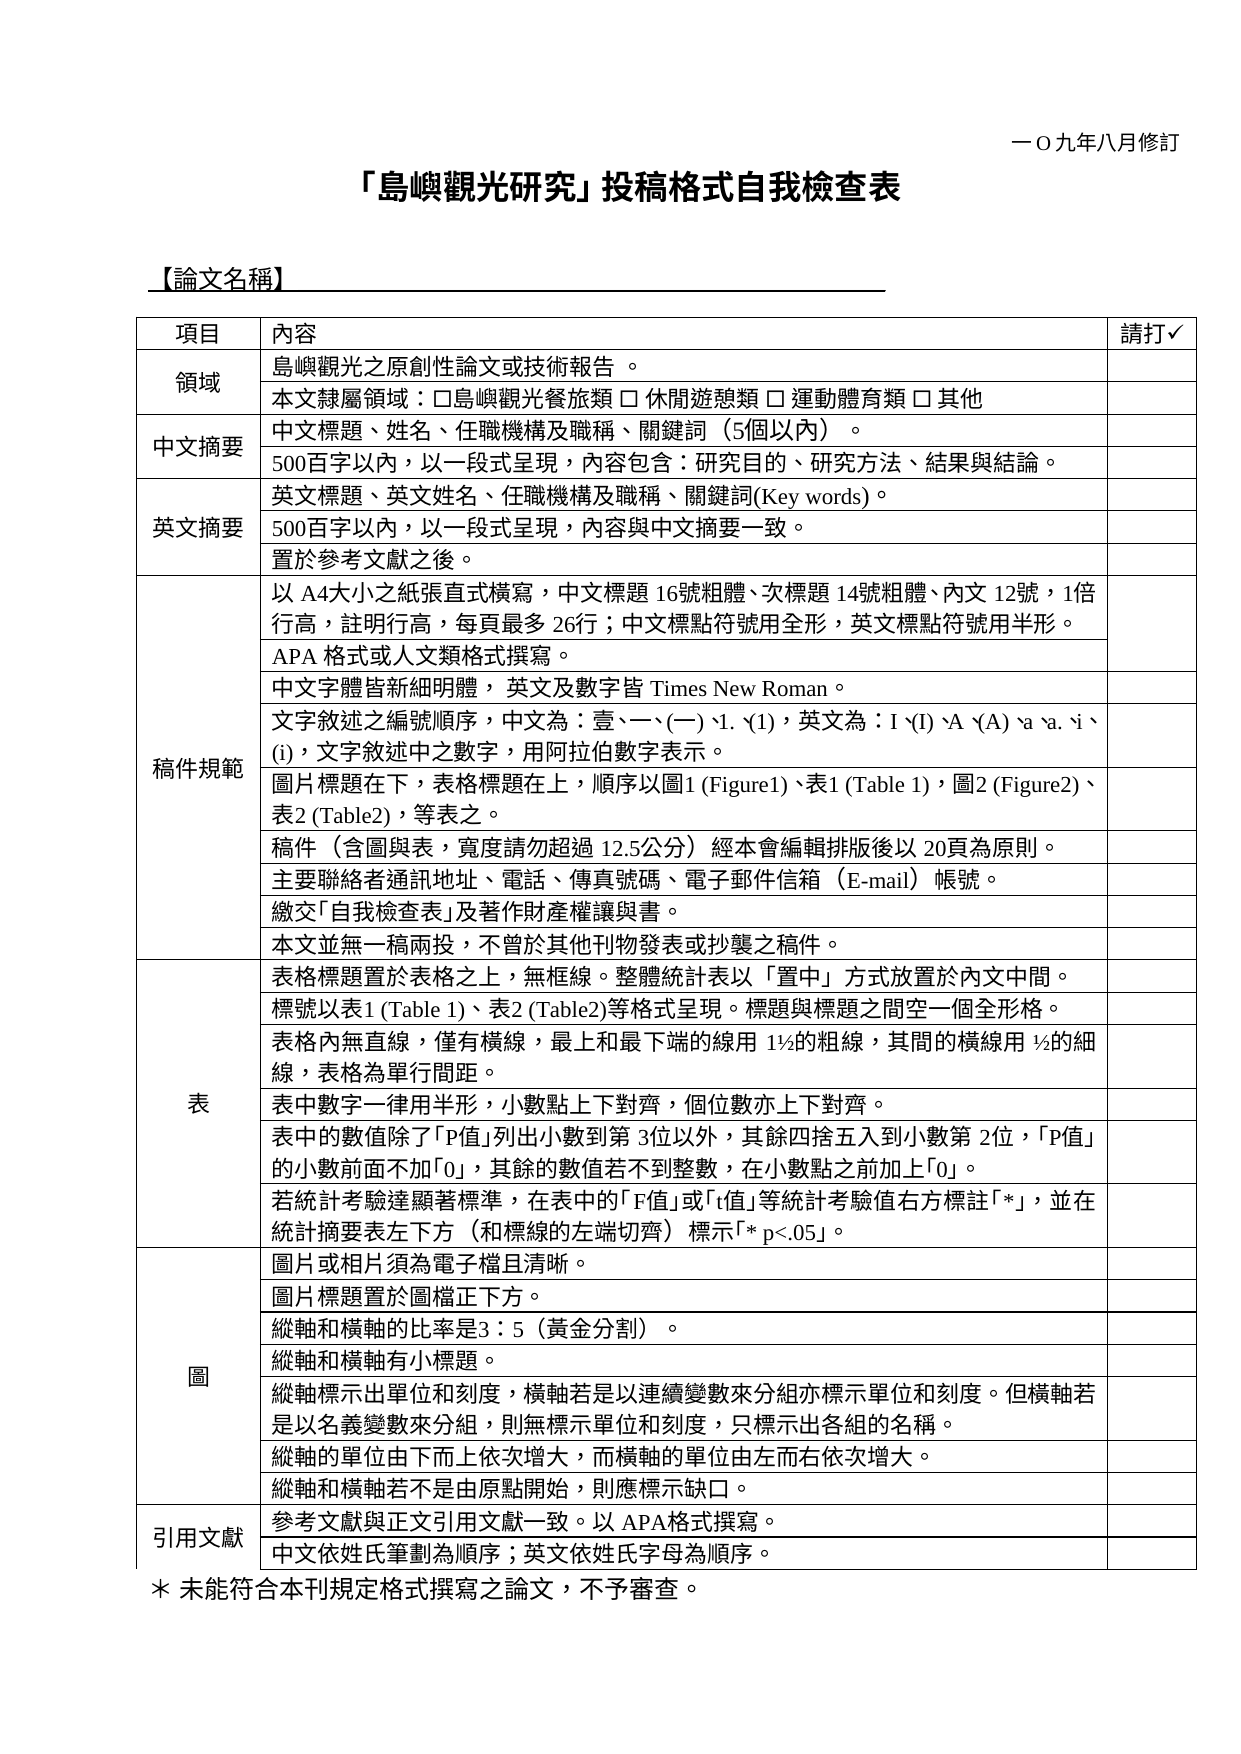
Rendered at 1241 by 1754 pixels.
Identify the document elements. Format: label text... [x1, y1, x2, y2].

table_cell [1108, 1313, 1196, 1344]
table_cell [1108, 1248, 1196, 1279]
table_cell [1108, 544, 1196, 575]
text 一O九年八月修訂 [1011, 126, 1181, 156]
text 【論文名稱】_______________________________________________ [148, 248, 1113, 298]
table_cell [1108, 928, 1196, 959]
table_cell 領域 [137, 350, 260, 413]
table_cell [1108, 704, 1196, 767]
table_cell 主要聯絡者通訊地址、電話、傳真號碼、電子郵件信箱（E-mail）帳號。 [261, 864, 1107, 895]
table_cell 英文標題、英文姓名、任職機構及職稱、關鍵詞(Key words)。 [261, 479, 1107, 510]
table_cell 以 A4大小之紙張直式橫寫，中文標題 16號粗體、次標題 14號粗體、內文 12號，1倍行高，註明行高，每頁最多 26行；中文標點符號用全形，英文標點符號用半形。 [261, 576, 1107, 638]
table_cell [1108, 1121, 1196, 1183]
table_cell 本文隸屬領域：島嶼觀光餐旅類  休閒遊憩類  運動體育類  其他 [261, 382, 1107, 413]
table_cell [1108, 511, 1196, 543]
table_cell 表 [137, 960, 260, 1247]
table_cell [1108, 831, 1196, 862]
table_cell 中文摘要 [137, 415, 260, 478]
table_cell 圖片標題在下，表格標題在上，順序以圖1 (Figure1)、表1 (Table 1)，圖2 (Figure2)、表2 (Table2)，等表之。 [261, 768, 1107, 830]
table_cell 稿件規範 [137, 576, 260, 959]
table_cell [1108, 768, 1196, 830]
table_cell 英文摘要 [137, 479, 260, 575]
table_cell [1108, 1184, 1196, 1247]
text ＊ 未能符合本刊規定格式撰寫之論文，不予審查。 [148, 1570, 1113, 1606]
table_cell [1108, 672, 1196, 703]
table_cell 表格標題置於表格之上，無框線。整體統計表以「置中」方式放置於內文中間。 [261, 960, 1107, 992]
table_cell [1108, 1538, 1196, 1569]
table_cell 縱軸的單位由下而上依次增大，而橫軸的單位由左而右依次增大。 [261, 1441, 1107, 1472]
table_cell [1108, 350, 1196, 381]
table_cell 島嶼觀光之原創性論文或技術報告 。 [261, 350, 1107, 381]
table_cell 500百字以內，以一段式呈現，內容包含：研究目的、研究方法、結果與結論。 [261, 447, 1107, 478]
table_cell 文字敘述之編號順序，中文為：壹、一、(一)、1.、(1)，英文為：I、(I)、A、(A)、a、a.、i、(i)，文字敘述中之數字，用阿拉伯數字表示。 [261, 704, 1107, 767]
table_cell 圖片或相片須為電子檔且清晰。 [261, 1248, 1107, 1279]
table_cell [1108, 993, 1196, 1024]
table_cell [1108, 864, 1196, 895]
table_header 項目 [137, 318, 260, 349]
table_cell [1108, 1441, 1196, 1472]
table_header 請打 [1108, 318, 1196, 349]
table_cell [1108, 960, 1196, 992]
table_cell 繳交｢自我檢查表｣及著作財產權讓與書。 [261, 896, 1107, 927]
table_cell APA 格式或人文類格式撰寫。 [261, 640, 1107, 671]
table_cell [1108, 1089, 1196, 1120]
table_cell [1108, 896, 1196, 927]
table_cell 縱軸標示出單位和刻度，橫軸若是以連續變數來分組亦標示單位和刻度。但橫軸若是以名義變數來分組，則無標示單位和刻度，只標示出各組的名稱。 [261, 1377, 1107, 1439]
table_cell [1108, 1377, 1196, 1439]
table_cell 標號以表1 (Table 1)、表2 (Table2)等格式呈現。標題與標題之間空一個全形格。 [261, 993, 1107, 1024]
table_cell 表格內無直線，僅有橫線，最上和最下端的線用 1½的粗線，其間的橫線用 ½的細線，表格為單行間距。 [261, 1025, 1107, 1087]
table_cell [1108, 447, 1196, 478]
table_cell [1108, 1280, 1196, 1311]
table_cell 稿件（含圖與表，寬度請勿超過 12.5公分）經本會編輯排版後以 20頁為原則。 [261, 831, 1107, 862]
text ｢島嶼觀光研究｣ 投稿格式自我檢查表 [148, 160, 1113, 210]
table_cell [1108, 479, 1196, 510]
table_cell [1108, 1505, 1196, 1536]
table_cell 中文依姓氏筆劃為順序；英文依姓氏字母為順序。 [261, 1538, 1107, 1569]
table_cell 縱軸和橫軸的比率是3：5（黃金分割）。 [261, 1313, 1107, 1344]
table_cell 500百字以內，以一段式呈現，內容與中文摘要一致。 [261, 511, 1107, 543]
table_cell 參考文獻與正文引用文獻一致。以 APA格式撰寫。 [261, 1505, 1107, 1536]
table_cell 表中的數值除了｢P值｣列出小數到第 3位以外，其餘四捨五入到小數第 2位，｢P值｣的小數前面不加｢0｣，其餘的數值若不到整數，在小數點之前加上｢0｣。 [261, 1121, 1107, 1183]
table_cell 表中數字一律用半形，小數點上下對齊，個位數亦上下對齊。 [261, 1089, 1107, 1120]
table_cell [1108, 1025, 1196, 1087]
table_cell 圖片標題置於圖檔正下方。 [261, 1280, 1107, 1311]
table_cell [1108, 1345, 1196, 1376]
table_cell 中文標題、姓名、任職機構及職稱、關鍵詞（5個以內）。 [261, 415, 1107, 446]
table_cell [1108, 576, 1196, 671]
table_header 內容 [261, 318, 1107, 349]
table_cell [1108, 382, 1196, 413]
table_cell 引用文獻 [137, 1505, 260, 1569]
table_cell 置於參考文獻之後。 [261, 544, 1107, 575]
table_cell 中文字體皆新細明體， 英文及數字皆 Times New Roman。 [261, 672, 1107, 703]
table_cell [1108, 415, 1196, 446]
table_cell 本文並無一稿兩投，不曾於其他刊物發表或抄襲之稿件。 [261, 928, 1107, 959]
table_cell 圖 [137, 1248, 260, 1504]
table_cell 縱軸和橫軸有小標題。 [261, 1345, 1107, 1376]
table_cell 若統計考驗達顯著標準，在表中的｢F值｣或｢t值｣等統計考驗值右方標註｢*｣，並在統計摘要表左下方（和標線的左端切齊）標示｢* p<.05｣。 [261, 1184, 1107, 1247]
table_cell [1108, 1473, 1196, 1504]
table_cell 縱軸和橫軸若不是由原點開始，則應標示缺口。 [261, 1473, 1107, 1504]
